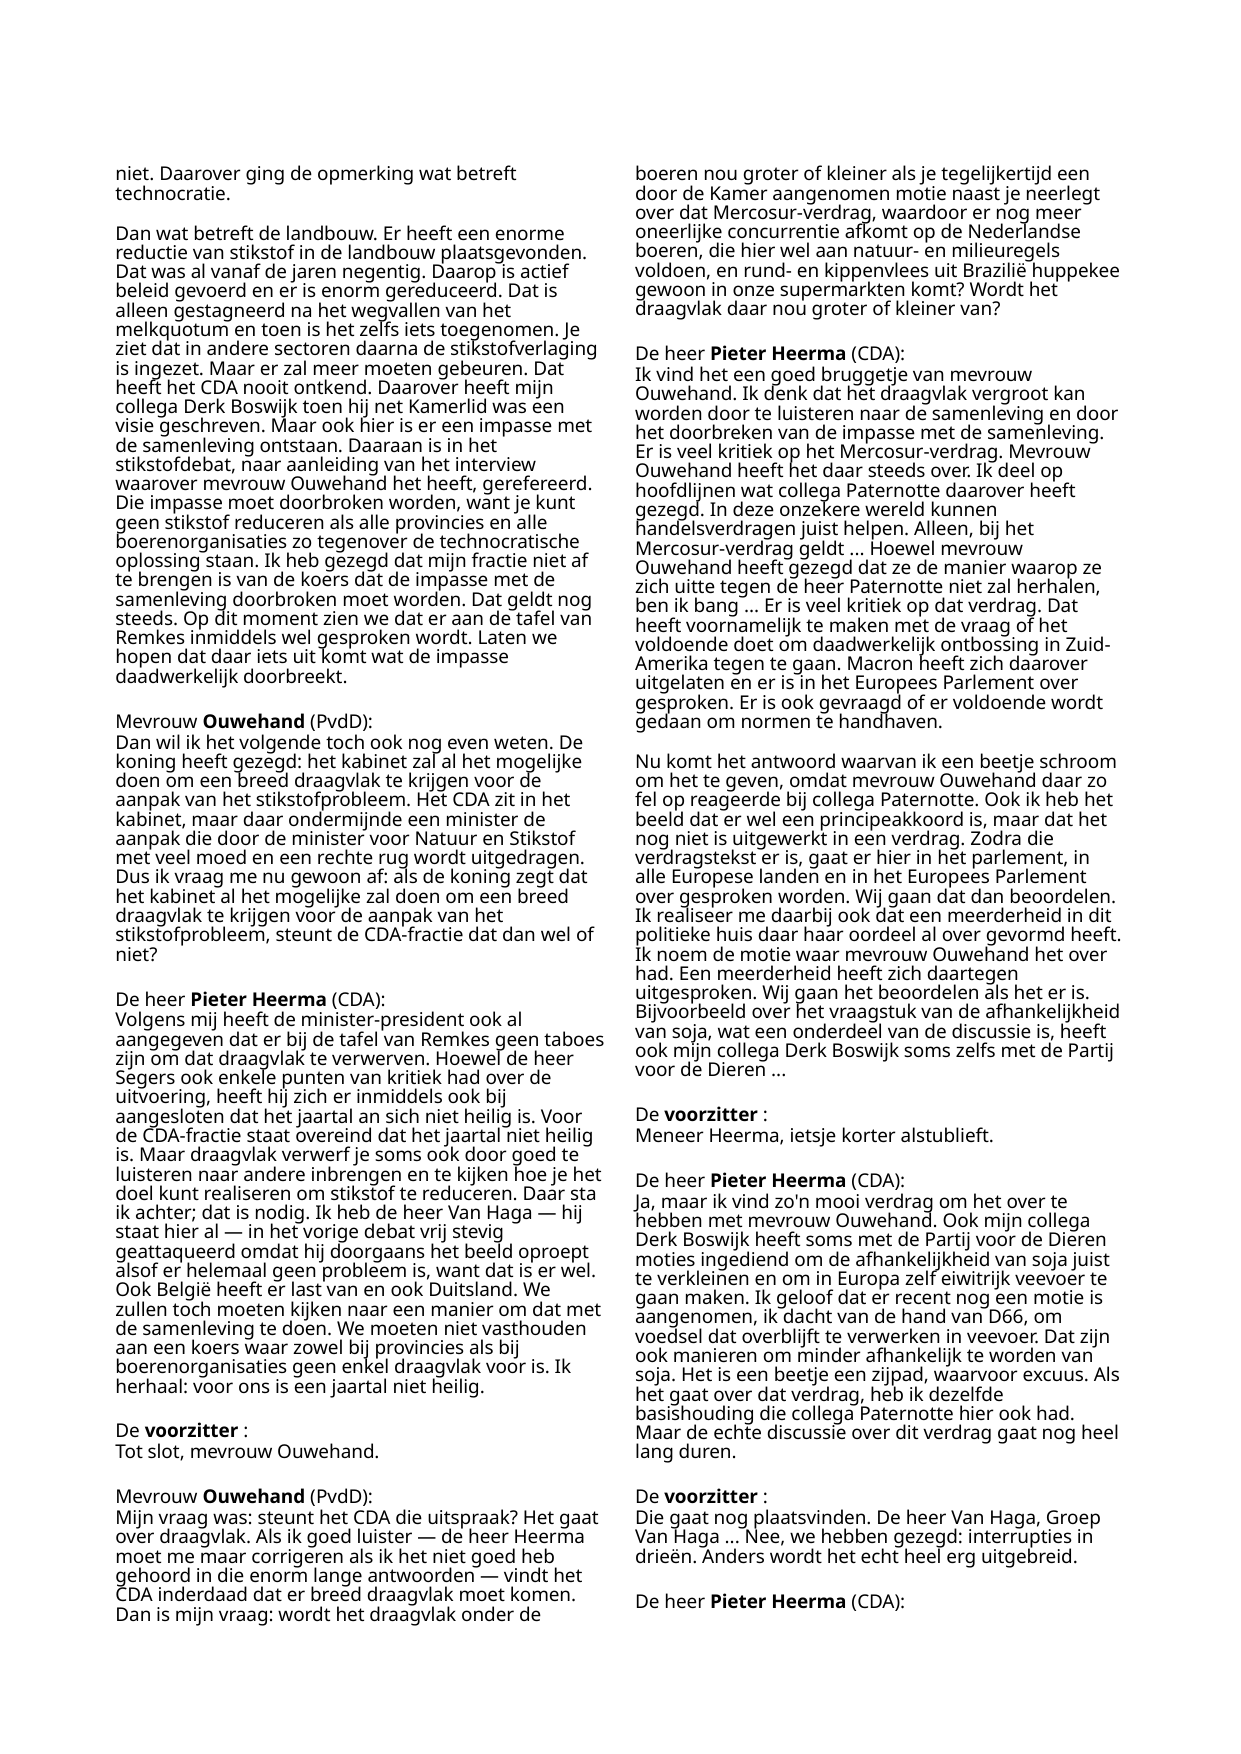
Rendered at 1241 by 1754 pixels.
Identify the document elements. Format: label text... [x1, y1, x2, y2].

text Tot slot, mevrouw Ouwehand. [115, 1443, 605, 1463]
text Mevrouw Ouwehand (PvdD): [115, 708, 605, 734]
text Dan wat betreft de landbouw. Er heeft een enorme reductie van stikstof in de landbouw plaatsgevonden. Dat was al vanaf de jaren negentig. Daarop is actief beleid gevoerd en er is enorm gereduceerd. Dat is alleen gestagneerd na het wegvallen van het melkquotum en toen is het zelfs iets toegenomen. Je ziet dat in andere sectoren daarna de stikstofverlaging is ingezet. Maar er zal meer moeten gebeuren. Dat heeft het CDA nooit ontkend. Daarover heeft mijn collega Derk Boswijk toen hij net Kamerlid was een visie geschreven. Maar ook hier is er een impasse met de samenleving ontstaan. Daaraan is in het stikstofdebat, naar aanleiding van het interview waarover mevrouw Ouwehand het heeft, gerefereerd. Die impasse moet doorbroken worden, want je kunt geen stikstof reduceren als alle provincies en alle boerenorganisaties zo tegenover de technocratische oplossing staan. Ik heb gezegd dat mijn fractie niet af te brengen is van de koers dat de impasse met de samenleving doorbroken moet worden. Dat geldt nog steeds. Op dit moment zien we dat er aan de tafel van Remkes inmiddels wel gesproken wordt. Laten we hopen dat daar iets uit komt wat de impasse daadwerkelijk doorbreekt. [115, 224, 605, 687]
text De heer Pieter Heerma (CDA): [635, 1588, 1125, 1614]
text niet. Daarover ging de opmerking wat betreft technocratie. [115, 165, 605, 204]
text De heer Pieter Heerma (CDA): [115, 986, 605, 1011]
text De heer Pieter Heerma (CDA): [635, 1167, 1125, 1193]
text Meneer Heerma, ietsje korter alstublieft. [635, 1127, 1125, 1146]
text De voorzitter : [115, 1418, 605, 1443]
text Nu komt het antwoord waarvan ik een beetje schroom om het te geven, omdat mevrouw Ouwehand daar zo fel op reageerde bij collega Paternotte. Ook ik heb het beeld dat er wel een principeakkoord is, maar dat het nog niet is uitgewerkt in een verdrag. Zodra die verdragstekst er is, gaat er hier in het parlement, in alle Europese landen en in het Europees Parlement over gesproken worden. Wij gaan dat dan beoordelen. Ik realiseer me daarbij ook dat een meerderheid in dit politieke huis daar haar oordeel al over gevormd heeft. Ik noem de motie waar mevrouw Ouwehand het over had. Een meerderheid heeft zich daartegen uitgesproken. Wij gaan het beoordelen als het er is. Bijvoorbeeld over het vraagstuk van de afhankelijkheid van soja, wat een onderdeel van de discussie is, heeft ook mijn collega Derk Boswijk soms zelfs met de Partij voor de Dieren ... [635, 753, 1125, 1081]
text De heer Pieter Heerma (CDA): [635, 340, 1125, 366]
text Ik vind het een goed bruggetje van mevrouw Ouwehand. Ik denk dat het draagvlak vergroot kan worden door te luisteren naar de samenleving en door het doorbreken van de impasse met de samenleving. Er is veel kritiek op het Mercosur-verdrag. Mevrouw Ouwehand heeft het daar steeds over. Ik deel op hoofdlijnen wat collega Paternotte daarover heeft gezegd. In deze onzekere wereld kunnen handelsverdragen juist helpen. Alleen, bij het Mercosur-verdrag geldt ... Hoewel mevrouw Ouwehand heeft gezegd dat ze de manier waarop ze zich uitte tegen de heer Paternotte niet zal herhalen, ben ik bang ... Er is veel kritiek op dat verdrag. Dat heeft voornamelijk te maken met de vraag of het voldoende doet om daadwerkelijk ontbossing in Zuid-Amerika tegen te gaan. Macron heeft zich daarover uitgelaten en er is in het Europees Parlement over gesproken. Er is ook gevraagd of er voldoende wordt gedaan om normen te handhaven. [635, 366, 1125, 732]
text boeren nou groter of kleiner als je tegelijkertijd een door de Kamer aangenomen motie naast je neerlegt over dat Mercosur-verdrag, waardoor er nog meer oneerlijke concurrentie afkomt op de Nederlandse boeren, die hier wel aan natuur- en milieuregels voldoen, en rund- en kippenvlees uit Brazilië huppekee gewoon in onze supermarkten komt? Wordt het draagvlak daar nou groter of kleiner van? [635, 165, 1125, 319]
text De voorzitter : [635, 1483, 1125, 1509]
text De voorzitter : [635, 1101, 1125, 1127]
text Volgens mij heeft de minister-president ook al aangegeven dat er bij de tafel van Remkes geen taboes zijn om dat draagvlak te verwerven. Hoewel de heer Segers ook enkele punten van kritiek had over de uitvoering, heeft hij zich er inmiddels ook bij aangesloten dat het jaartal an sich niet heilig is. Voor de CDA-fractie staat overeind dat het jaartal niet heilig is. Maar draagvlak verwerf je soms ook door goed te luisteren naar andere inbrengen en te kijken hoe je het doel kunt realiseren om stikstof te reduceren. Daar sta ik achter; dat is nodig. Ik heb de heer Van Haga — hij staat hier al — in het vorige debat vrij stevig geattaqueerd omdat hij doorgaans het beeld oproept alsof er helemaal geen probleem is, want dat is er wel. Ook België heeft er last van en ook Duitsland. We zullen toch moeten kijken naar een manier om dat met de samenleving te doen. We moeten niet vasthouden aan een koers waar zowel bij provincies als bij boerenorganisaties geen enkel draagvlak voor is. Ik herhaal: voor ons is een jaartal niet heilig. [115, 1011, 605, 1397]
text Mevrouw Ouwehand (PvdD): [115, 1483, 605, 1509]
text Ja, maar ik vind zo'n mooi verdrag om het over te hebben met mevrouw Ouwehand. Ook mijn collega Derk Boswijk heeft soms met de Partij voor de Dieren moties ingediend om de afhankelijkheid van soja juist te verkleinen en om in Europa zelf eiwitrijk veevoer te gaan maken. Ik geloof dat er recent nog een motie is aangenomen, ik dacht van de hand van D66, om voedsel dat overblijft te verwerken in veevoer. Dat zijn ook manieren om minder afhankelijk te worden van soja. Het is een beetje een zijpad, waarvoor excuus. Als het gaat over dat verdrag, heb ik dezelfde basishouding die collega Paternotte hier ook had. Maar de echte discussie over dit verdrag gaat nog heel lang duren. [635, 1193, 1125, 1463]
text Mijn vraag was: steunt het CDA die uitspraak? Het gaat over draagvlak. Als ik goed luister — de heer Heerma moet me maar corrigeren als ik het niet goed heb gehoord in die enorm lange antwoorden — vindt het CDA inderdaad dat er breed draagvlak moet komen. Dan is mijn vraag: wordt het draagvlak onder de [115, 1509, 605, 1625]
text Die gaat nog plaatsvinden. De heer Van Haga, Groep Van Haga ... Nee, we hebben gezegd: interrupties in drieën. Anders wordt het echt heel erg uitgebreid. [635, 1509, 1125, 1567]
text Dan wil ik het volgende toch ook nog even weten. De koning heeft gezegd: het kabinet zal al het mogelijke doen om een breed draagvlak te krijgen voor de aanpak van het stikstofprobleem. Het CDA zit in het kabinet, maar daar ondermijnde een minister de aanpak die door de minister voor Natuur en Stikstof met veel moed en een rechte rug wordt uitgedragen. Dus ik vraag me nu gewoon af: als de koning zegt dat het kabinet al het mogelijke zal doen om een breed draagvlak te krijgen voor de aanpak van het stikstofprobleem, steunt de CDA-fractie dat dan wel of niet? [115, 734, 605, 965]
